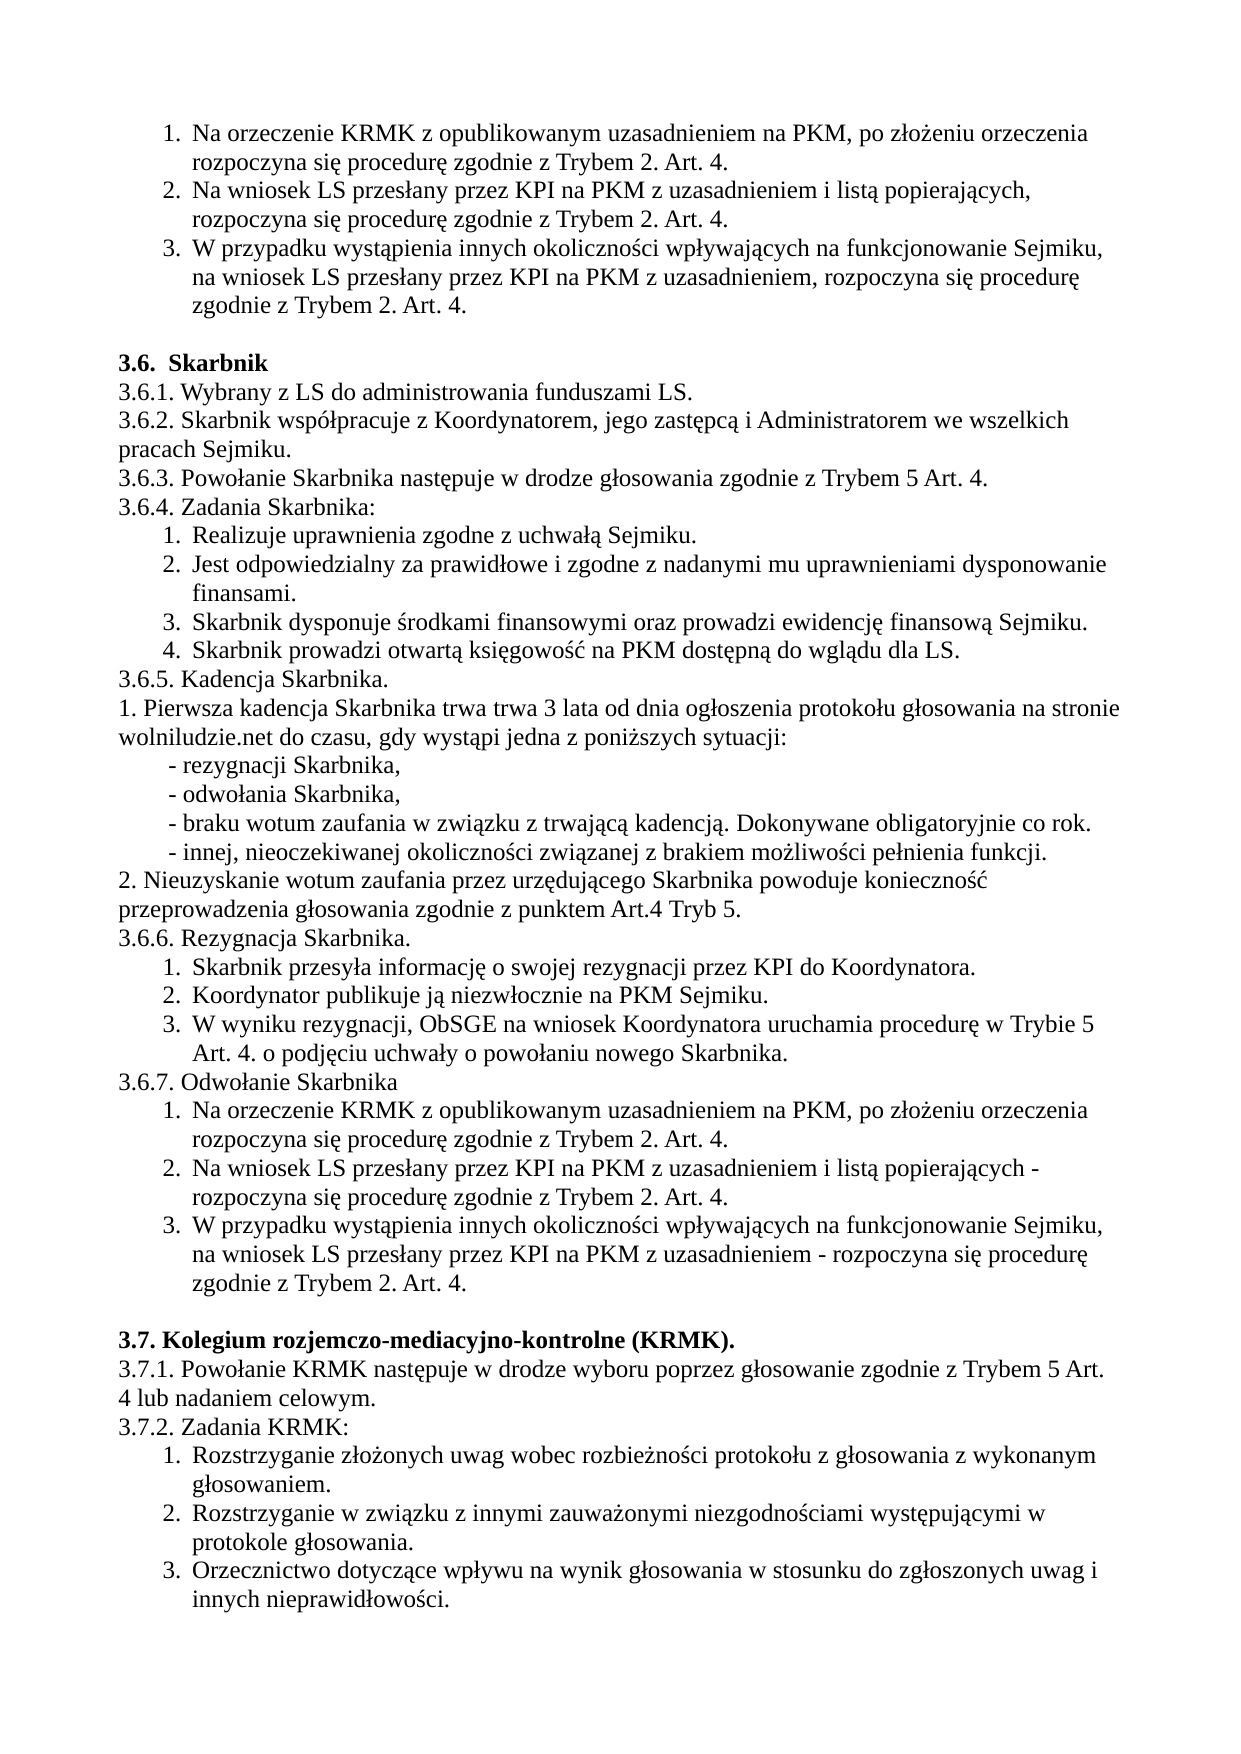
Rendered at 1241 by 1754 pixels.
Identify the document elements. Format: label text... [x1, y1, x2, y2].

list Skarbnik prowadzi otwartą księgowość na PKM dostępną do wglądu dla LS. [162, 636, 1122, 664]
text 3.7.1. Powołanie KRMK następuje w drodze wyboru poprzez głosowanie zgodnie z Trybem 5 Art. 4 lub nadaniem celowym. [118, 1354, 1122, 1412]
list Na orzeczenie KRMK z opublikowanym uzasadnieniem na PKM, po złożeniu orzeczenia rozpoczyna się procedurę zgodnie z Trybem 2. Art. 4. [162, 1096, 1122, 1153]
text 3.6.5. Kadencja Skarbnika. [118, 664, 1122, 693]
text 3.6.6. Rezygnacja Skarbnika. [118, 923, 1122, 952]
text 1. Pierwsza kadencja Skarbnika trwa trwa 3 lata od dnia ogłoszenia protokołu głosowania na stronie wolniludzie.net do czasu, gdy wystąpi jedna z poniższych sytuacji: [118, 693, 1122, 751]
list Jest odpowiedzialny za prawidłowe i zgodne z nadanymi mu uprawnieniami dysponowanie finansami. [162, 549, 1122, 607]
list W przypadku wystąpienia innych okoliczności wpływających na funkcjonowanie Sejmiku, na wniosek LS przesłany przez KPI na PKM z uzasadnieniem, rozpoczyna się procedurę zgodnie z Trybem 2. Art. 4. [162, 233, 1122, 319]
list Rozstrzyganie w związku z innymi zauważonymi niezgodnościami występującymi w protokole głosowania. [162, 1498, 1122, 1556]
list Na orzeczenie KRMK z opublikowanym uzasadnieniem na PKM, po złożeniu orzeczenia rozpoczyna się procedurę zgodnie z Trybem 2. Art. 4. [162, 118, 1122, 176]
text 3.6.7. Odwołanie Skarbnika [118, 1067, 1122, 1096]
list W wyniku rezygnacji, ObSGE na wniosek Koordynatora uruchamia procedurę w Trybie 5 Art. 4. o podjęciu uchwały o powołaniu nowego Skarbnika. [162, 1009, 1122, 1067]
list Na wniosek LS przesłany przez KPI na PKM z uzasadnieniem i listą popierających - rozpoczyna się procedurę zgodnie z Trybem 2. Art. 4. [162, 1153, 1122, 1211]
text 3.6.2. Skarbnik współpracuje z Koordynatorem, jego zastępcą i Administratorem we wszelkich pracach Sejmiku. [118, 406, 1122, 463]
list Na wniosek LS przesłany przez KPI na PKM z uzasadnieniem i listą popierających, rozpoczyna się procedurę zgodnie z Trybem 2. Art. 4. [162, 176, 1122, 233]
list Realizuje uprawnienia zgodne z uchwałą Sejmiku. [162, 521, 1122, 549]
text - braku wotum zaufania w związku z trwającą kadencją. ​​​​​​​Dokonywane obligatoryjnie co rok. [118, 808, 1122, 837]
text 3.6. Skarbnik [118, 348, 1122, 377]
text 2. Nieuzyskanie wotum zaufania przez urzędującego Skarbnika powoduje konieczność przeprowadzenia głosowania zgodnie z punktem Art.4 Tryb 5. [118, 866, 1122, 923]
text 3.7. Kolegium rozjemczo-mediacyjno-kontrolne (KRMK). [118, 1326, 1122, 1354]
text 3.6.1. Wybrany z LS do administrowania funduszami LS. [118, 377, 1122, 406]
text 3.7.2. Zadania KRMK: [118, 1412, 1122, 1441]
list Rozstrzyganie złożonych uwag wobec rozbieżności protokołu z głosowania z wykonanym głosowaniem. [162, 1441, 1122, 1498]
list Skarbnik dysponuje środkami finansowymi oraz prowadzi ewidencję finansową Sejmiku. [162, 607, 1122, 636]
list Skarbnik przesyła informację o swojej rezygnacji przez KPI do Koordynatora. [162, 952, 1122, 981]
list Orzecznictwo dotyczące wpływu na wynik głosowania w stosunku do zgłoszonych uwag i innych nieprawidłowości. [162, 1556, 1122, 1613]
text - rezygnacji Skarbnika, [118, 751, 1122, 779]
list Koordynator publikuje ją niezwłocznie na PKM Sejmiku. [162, 981, 1122, 1009]
list W przypadku wystąpienia innych okoliczności wpływających na funkcjonowanie Sejmiku, na wniosek LS przesłany przez KPI na PKM z uzasadnieniem - rozpoczyna się procedurę zgodnie z Trybem 2. Art. 4. [162, 1211, 1122, 1297]
text ​​​​​3.6.3. Powołanie Skarbnika następuje w drodze głosowania zgodnie z Trybem 5 Art. 4. [118, 463, 1122, 492]
text - odwołania Skarbnika, [118, 779, 1122, 808]
text - innej, nieoczekiwanej okoliczności związanej z brakiem możliwości pełnienia funkcji. [118, 837, 1122, 866]
text 3.6.4. Zadania Skarbnika: [118, 492, 1122, 521]
